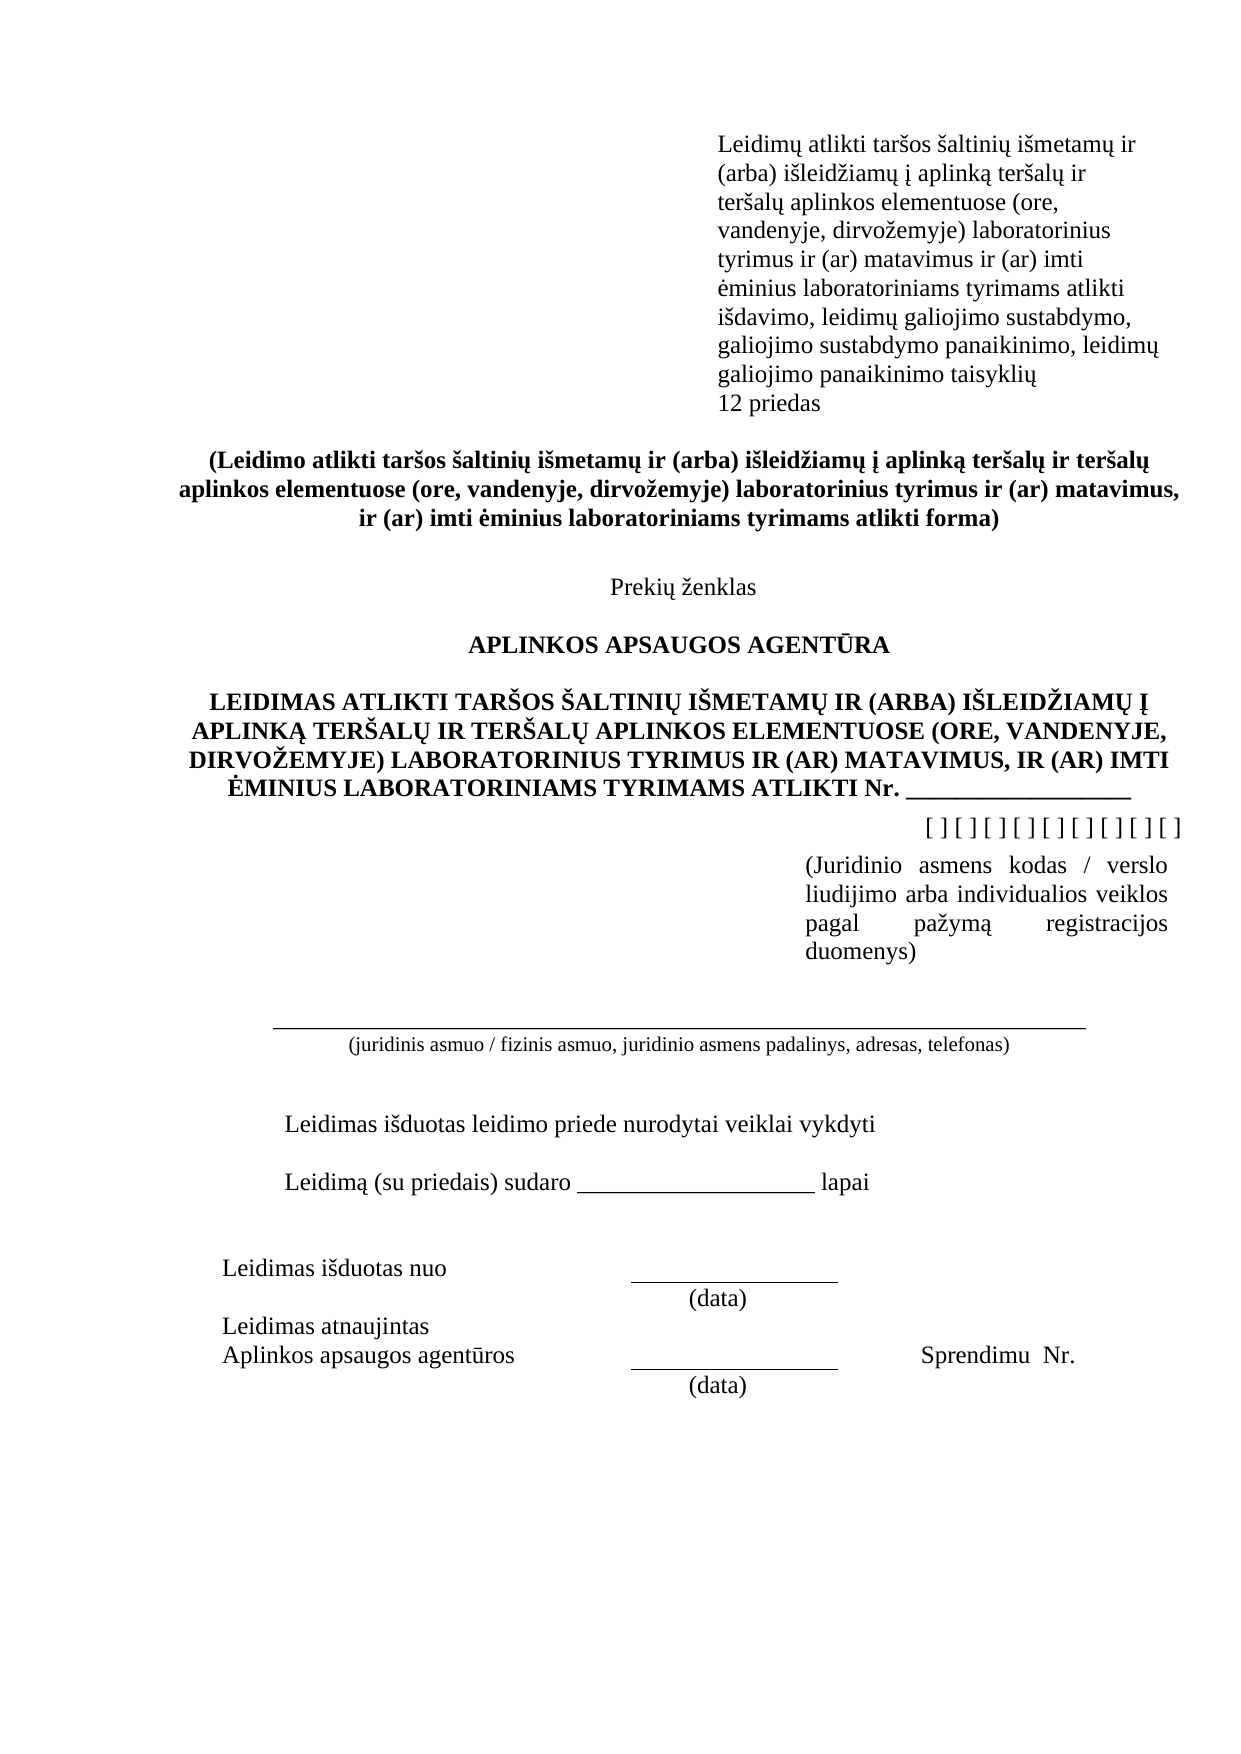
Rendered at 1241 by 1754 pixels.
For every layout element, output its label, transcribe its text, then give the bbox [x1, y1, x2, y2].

table_header [631, 1253, 838, 1282]
text [ ] [ ] [ ] [ ] [ ] [ ] [ ] [ ] [ ] [177, 812, 1181, 841]
table_cell [838, 1369, 1192, 1399]
text išdavimo, leidimų galiojimo sustabdymo, [717, 302, 1181, 330]
table_header Prekių ženklas [484, 560, 882, 601]
table_cell [838, 1282, 1192, 1311]
table_header Leidimas išduotas nuo [211, 1253, 631, 1282]
text Leidimas išduotas leidimo priede nurodytai veiklai vykdyti [211, 1109, 1147, 1138]
table_header (Juridinio asmens kodas / verslo liudijimo arba individualios veiklos pagal pažymą registracijos duomenys) [794, 850, 1179, 1003]
table_cell [838, 1311, 1192, 1340]
text LEIDIMAS ATLIKTI TARŠOS ŠALTINIŲ IŠMETAMŲ IR (ARBA) IŠLEIDŽIAMŲ Į APLINKĄ TERŠALŲ IR TERŠALŲ APLINKOS ELEMENTUOSE (ORE, VANDENYJE, DIRVOŽEMYJE) LABORATORINIUS TYRIMUS IR (AR) MATAVIMUS, IR (AR) IMTI ĖMINIUS LABORATORINIAMS TYRIMAMS ATLIKTI Nr. __________________ [177, 687, 1181, 802]
table_cell (data) [631, 1370, 838, 1399]
text tyrimus ir (ar) matavimus ir (ar) imti [717, 244, 1181, 273]
table_cell [211, 1369, 631, 1399]
text (arba) išleidžiamų į aplinką teršalų ir [717, 158, 1181, 187]
text galiojimo sustabdymo panaikinimo, leidimų [717, 330, 1181, 359]
table_cell Leidimas atnaujintas [211, 1311, 631, 1340]
table_header [838, 1253, 1192, 1282]
text ėminius laboratoriniams tyrimams atlikti [717, 273, 1181, 302]
text _________________________________________________________________ [177, 1003, 1181, 1032]
table_cell [211, 1282, 631, 1311]
text (juridinis asmuo / fizinis asmuo, juridinio asmens padalinys, adresas, telefonas) [177, 1032, 1181, 1056]
text APLINKOS APSAUGOS AGENTŪRA [177, 630, 1181, 658]
table_header [177, 850, 794, 1003]
table_cell Sprendimu Nr. [838, 1340, 1192, 1369]
table_cell [631, 1311, 838, 1340]
table_cell (data) [631, 1283, 838, 1311]
text Leidimų atlikti taršos šaltinių išmetamų ir [717, 129, 1181, 158]
text (Leidimo atlikti taršos šaltinių išmetamų ir (arba) išleidžiamų į aplinką teršalų ir teršalų aplinkos elementuose (ore, vandenyje, dirvožemyje) laboratorinius tyrimus ir (ar) matavimus, ir (ar) imti ėminius laboratoriniams tyrimams atlikti forma) [177, 445, 1181, 532]
table_cell Aplinkos apsaugos agentūros [211, 1340, 631, 1369]
text galiojimo panaikinimo taisyklių [717, 359, 1181, 388]
text teršalų aplinkos elementuose (ore, [717, 187, 1181, 215]
text vandenyje, dirvožemyje) laboratorinius [717, 215, 1181, 244]
text Leidimą (su priedais) sudaro ___________________ lapai [211, 1167, 1147, 1195]
text 12 priedas [717, 388, 1181, 417]
table_cell [631, 1340, 838, 1369]
